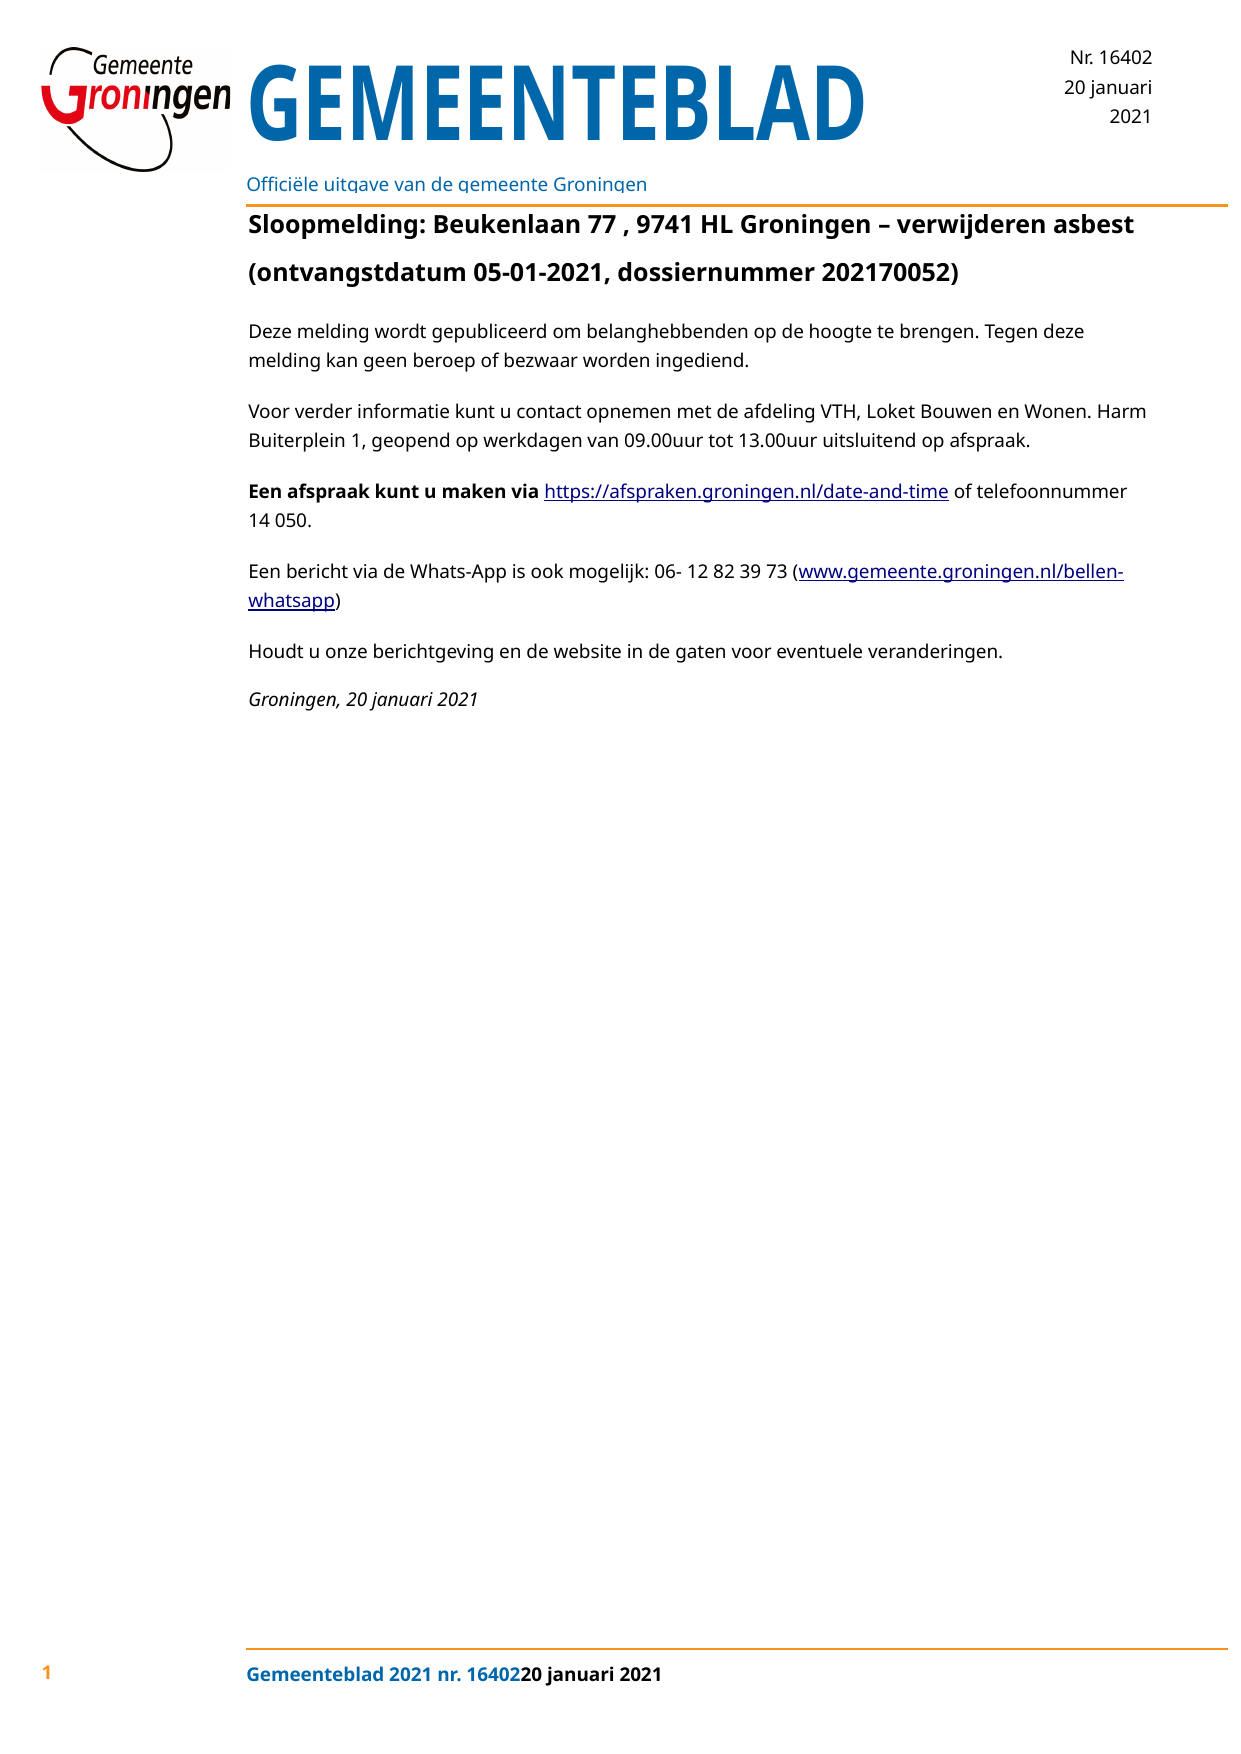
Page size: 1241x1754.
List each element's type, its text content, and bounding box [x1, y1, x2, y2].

text Houdt u onze berichtgeving en de website in de gaten voor eventuele veranderingen. [248, 638, 1152, 664]
text Een bericht via de Whats-App is ook mogelijk: 06- 12 82 39 73 (www.gemeente.groningen.nl/bellen-whatsapp) [248, 558, 1152, 613]
text Een afspraak kunt u maken via https://afspraken.groningen.nl/date-and-time of telefoonnummer 14 050. [248, 478, 1152, 533]
text Groningen, 20 januari 2021 [248, 686, 1152, 711]
picture [41, 47, 231, 172]
text Voor verder informatie kunt u contact opnemen met de afdeling VTH, Loket Bouwen en Wonen. Harm Buiterplein 1, geopend op werkdagen van 09.00uur tot 13.00uur uitsluitend op afspraak. [248, 398, 1152, 453]
text Sloopmelding: Beukenlaan 77 , 9741 HL Groningen – verwijderen asbest (ontvangstdatum 05-01-2021, dossiernummer 202170052) [248, 207, 1152, 288]
text Deze melding wordt gepubliceerd om belanghebbenden op de hoogte te brengen. Tegen deze melding kan geen beroep of bezwaar worden ingediend. [248, 318, 1152, 373]
